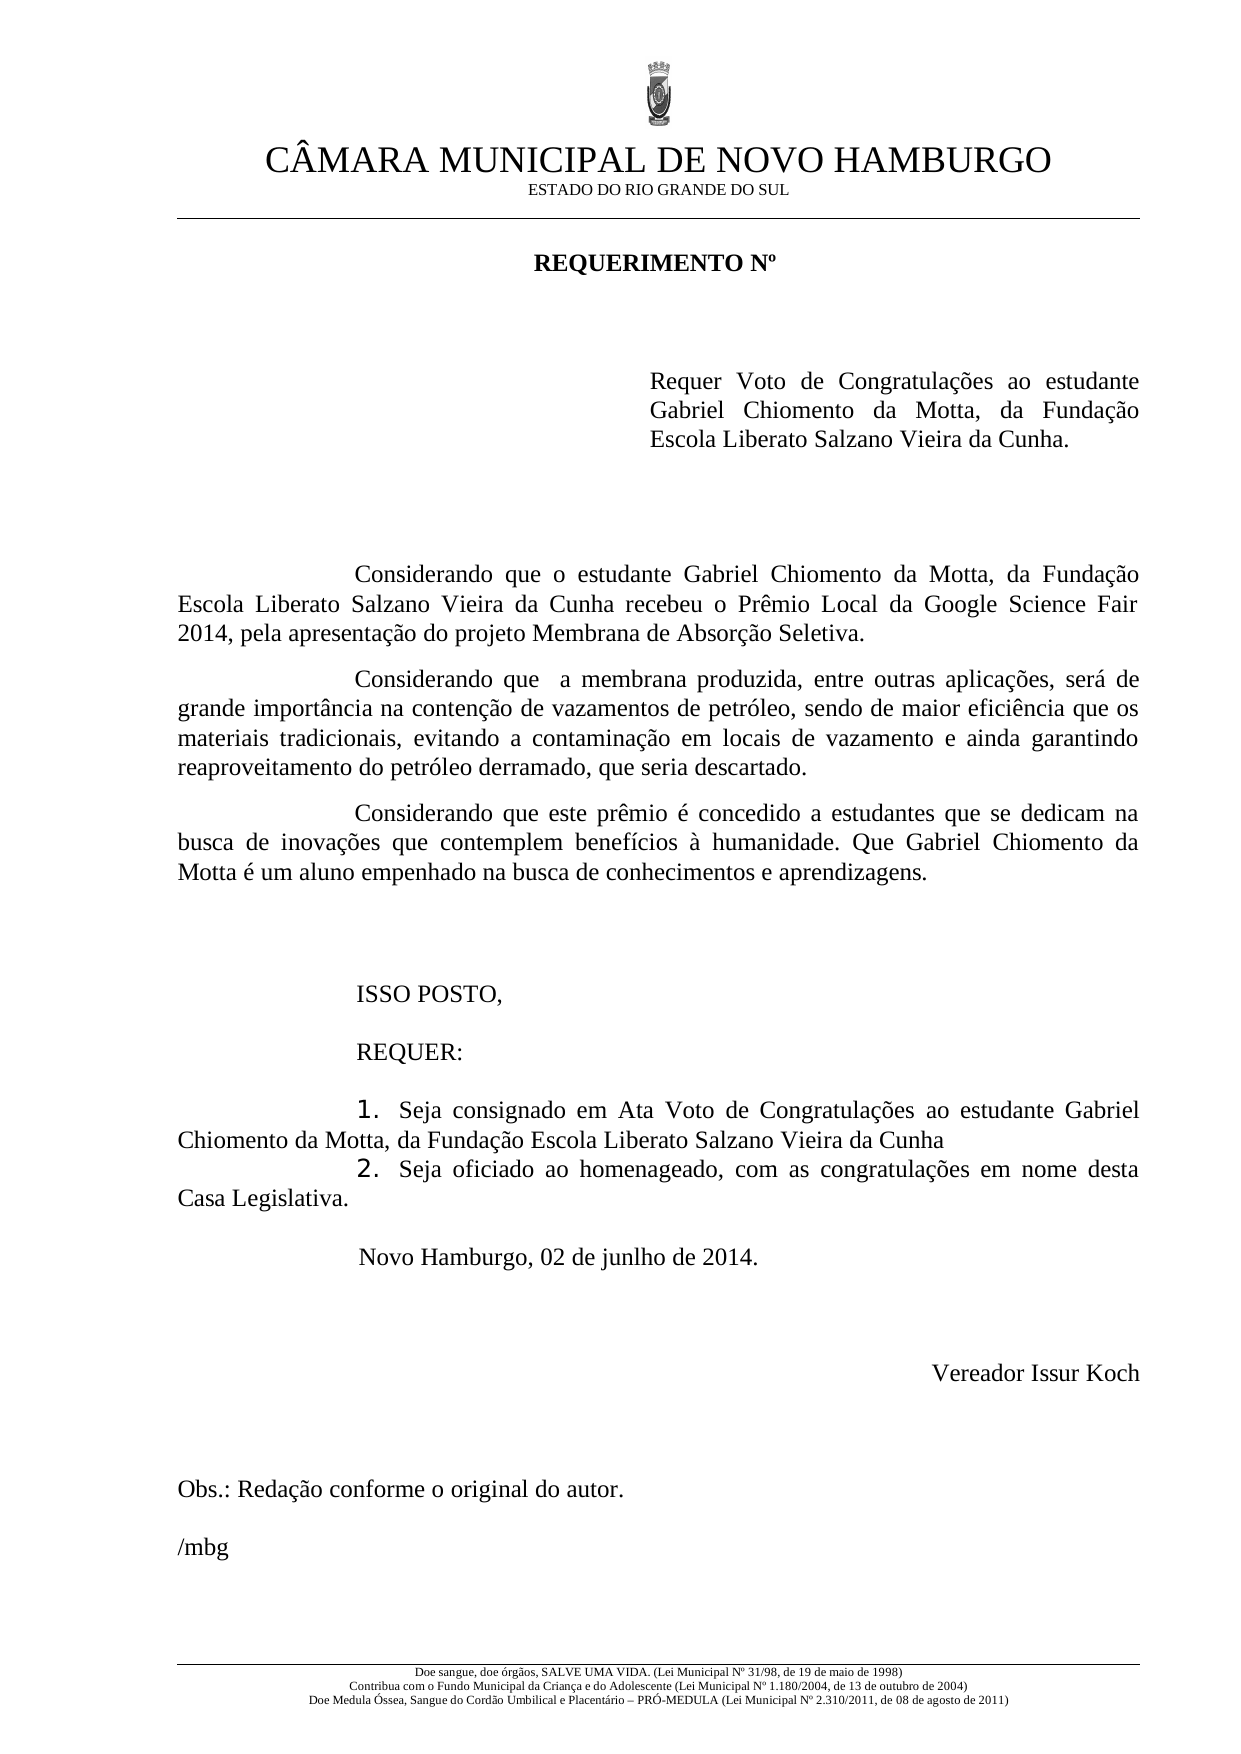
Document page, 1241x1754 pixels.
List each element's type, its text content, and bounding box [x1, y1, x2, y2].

list Novo Hamburgo, 02 de junlho de 2014. [177, 1241, 1140, 1270]
text ISSO POSTO, [177, 979, 1140, 1008]
list Seja consignado em Ata Voto de Congratulações ao estudante Gabriel Chiomento da Motta, da Fundação Escola Liberato Salzano Vieira da Cunha [177, 1095, 1140, 1154]
text Vereador Issur Koch [177, 1358, 1140, 1387]
text Considerando que o estudante Gabriel Chiomento da Motta, da Fundação Escola Liberato Salzano Vieira da Cunha recebeu o Prêmio Local da Google Science Fair 2014, pela apresentação do projeto Membrana de Absorção Seletiva. [177, 559, 1140, 647]
text Considerando que a membrana produzida, entre outras aplicações, será de grande importância na contenção de vazamentos de petróleo, sendo de maior eficiência que os materiais tradicionais, evitando a contaminação em locais de vazamento e ainda garantindo reaproveitamento do petróleo derramado, que seria descartado. [177, 664, 1140, 781]
text REQUERIMENTO Nº [177, 248, 1140, 277]
text /mbg [177, 1532, 1140, 1561]
list Seja oficiado ao homenageado, com as congratulações em nome desta Casa Legislativa. [177, 1154, 1140, 1212]
text REQUER: [177, 1037, 1140, 1066]
text Considerando que este prêmio é concedido a estudantes que se dedicam na busca de inovações que contemplem benefícios à humanidade. Que Gabriel Chiomento da Motta é um aluno empenhado na busca de conhecimentos e aprendizagens. [177, 798, 1140, 885]
text Requer Voto de Congratulações ao estudante Gabriel Chiomento da Motta, da Fundação Escola Liberato Salzano Vieira da Cunha. [649, 366, 1140, 453]
text Obs.: Redação conforme o original do autor. [177, 1474, 1140, 1503]
